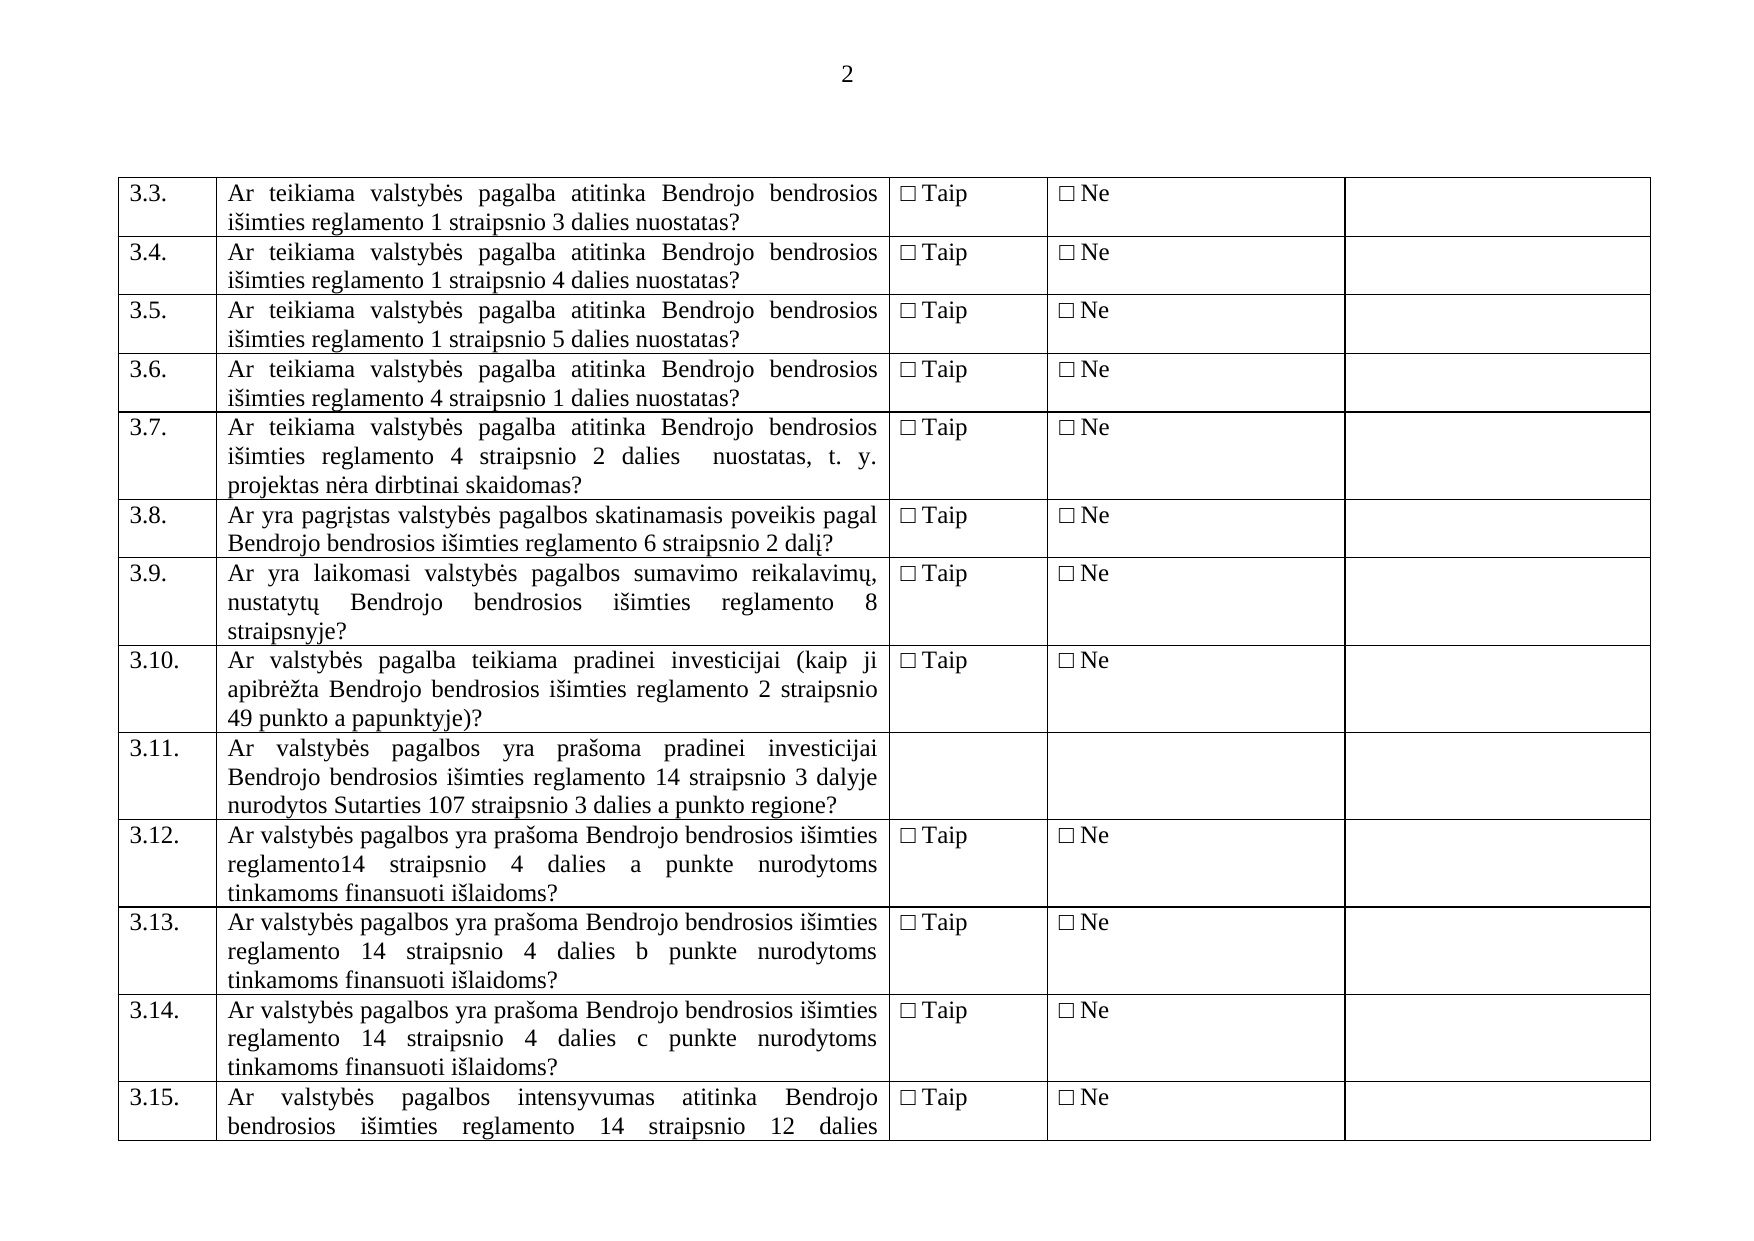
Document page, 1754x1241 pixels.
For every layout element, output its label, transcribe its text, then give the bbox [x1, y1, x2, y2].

table_cell [1346, 908, 1650, 994]
table_cell 3.10. [119, 646, 216, 732]
table_cell 3.15. [119, 1082, 216, 1139]
table_cell □ Taip [890, 295, 1047, 353]
table_cell 3.3. [119, 178, 216, 236]
table_cell □ Taip [890, 908, 1047, 994]
table_cell [1346, 1082, 1650, 1139]
table_cell □ Ne [1048, 995, 1344, 1081]
table_cell Ar valstybės pagalbos yra prašoma Bendrojo bendrosios išimties reglamento 14 straipsnio 4 dalies c punkte nurodytoms tinkamoms finansuoti išlaidoms? [217, 995, 889, 1081]
table_cell Ar valstybės pagalbos yra prašoma Bendrojo bendrosios išimties reglamento 14 straipsnio 4 dalies b punkte nurodytoms tinkamoms finansuoti išlaidoms? [217, 908, 889, 994]
table_cell 3.5. [119, 295, 216, 353]
table_cell [1048, 733, 1344, 819]
table_cell [1346, 820, 1650, 906]
table_cell □ Taip [890, 178, 1047, 236]
table_cell □ Taip [890, 354, 1047, 411]
table_cell □ Taip [890, 413, 1047, 499]
table_cell □ Ne [1048, 295, 1344, 353]
table_cell □ Taip [890, 646, 1047, 732]
table_cell Ar yra pagrįstas valstybės pagalbos skatinamasis poveikis pagal Bendrojo bendrosios išimties reglamento 6 straipsnio 2 dalį? [217, 500, 889, 557]
table_cell □ Ne [1048, 820, 1344, 906]
table_cell □ Ne [1048, 237, 1344, 294]
table_cell Ar teikiama valstybės pagalba atitinka Bendrojo bendrosios išimties reglamento 4 straipsnio 2 dalies nuostatas, t. y. projektas nėra dirbtinai skaidomas? [217, 413, 889, 499]
table_cell □ Ne [1048, 646, 1344, 732]
table_cell [1346, 558, 1650, 644]
table_cell Ar valstybės pagalbos yra prašoma pradinei investicijai Bendrojo bendrosios išimties reglamento 14 straipsnio 3 dalyje nurodytos Sutarties 107 straipsnio 3 dalies a punkto regione? [217, 733, 889, 819]
table_cell [1346, 354, 1650, 411]
table_cell □ Ne [1048, 413, 1344, 499]
table_cell [1346, 500, 1650, 557]
table_cell 3.12. [119, 820, 216, 906]
table_cell □ Ne [1048, 908, 1344, 994]
table_cell 3.7. [119, 413, 216, 499]
table_cell Ar teikiama valstybės pagalba atitinka Bendrojo bendrosios išimties reglamento 1 straipsnio 4 dalies nuostatas? [217, 237, 889, 294]
table_cell □ Taip [890, 995, 1047, 1081]
table_cell 3.13. [119, 908, 216, 994]
table_cell [890, 733, 1047, 819]
table_cell Ar valstybės pagalbos yra prašoma Bendrojo bendrosios išimties reglamento14 straipsnio 4 dalies a punkte nurodytoms tinkamoms finansuoti išlaidoms? [217, 820, 889, 906]
table_cell Ar valstybės pagalbos intensyvumas atitinka Bendrojo bendrosios išimties reglamento 14 straipsnio 12 dalies [217, 1082, 889, 1139]
table_cell □ Taip [890, 558, 1047, 644]
table_cell [1346, 295, 1650, 353]
table_cell [1346, 413, 1650, 499]
table_cell □ Ne [1048, 558, 1344, 644]
table_cell 3.8. [119, 500, 216, 557]
table_cell 3.6. [119, 354, 216, 411]
table_cell 3.11. [119, 733, 216, 819]
table_cell □ Taip [890, 1082, 1047, 1139]
table_cell □ Ne [1048, 500, 1344, 557]
table_cell □ Taip [890, 237, 1047, 294]
table_cell □ Ne [1048, 1082, 1344, 1139]
table_cell Ar teikiama valstybės pagalba atitinka Bendrojo bendrosios išimties reglamento 1 straipsnio 5 dalies nuostatas? [217, 295, 889, 353]
table_cell [1346, 178, 1650, 236]
table_cell 3.14. [119, 995, 216, 1081]
table_cell 3.4. [119, 237, 216, 294]
table_cell Ar teikiama valstybės pagalba atitinka Bendrojo bendrosios išimties reglamento 4 straipsnio 1 dalies nuostatas? [217, 354, 889, 411]
table_cell □ Taip [890, 500, 1047, 557]
table_cell □ Ne [1048, 354, 1344, 411]
table_cell □ Taip [890, 820, 1047, 906]
table_cell [1346, 733, 1650, 819]
table_cell [1346, 995, 1650, 1081]
table_cell Ar teikiama valstybės pagalba atitinka Bendrojo bendrosios išimties reglamento 1 straipsnio 3 dalies nuostatas? [217, 178, 889, 236]
table_cell [1346, 646, 1650, 732]
table_cell [1346, 237, 1650, 294]
table_cell 3.9. [119, 558, 216, 644]
table_cell Ar valstybės pagalba teikiama pradinei investicijai (kaip ji apibrėžta Bendrojo bendrosios išimties reglamento 2 straipsnio 49 punkto a papunktyje)? [217, 646, 889, 732]
table_cell Ar yra laikomasi valstybės pagalbos sumavimo reikalavimų, nustatytų Bendrojo bendrosios išimties reglamento 8 straipsnyje? [217, 558, 889, 644]
table_cell □ Ne [1048, 178, 1344, 236]
